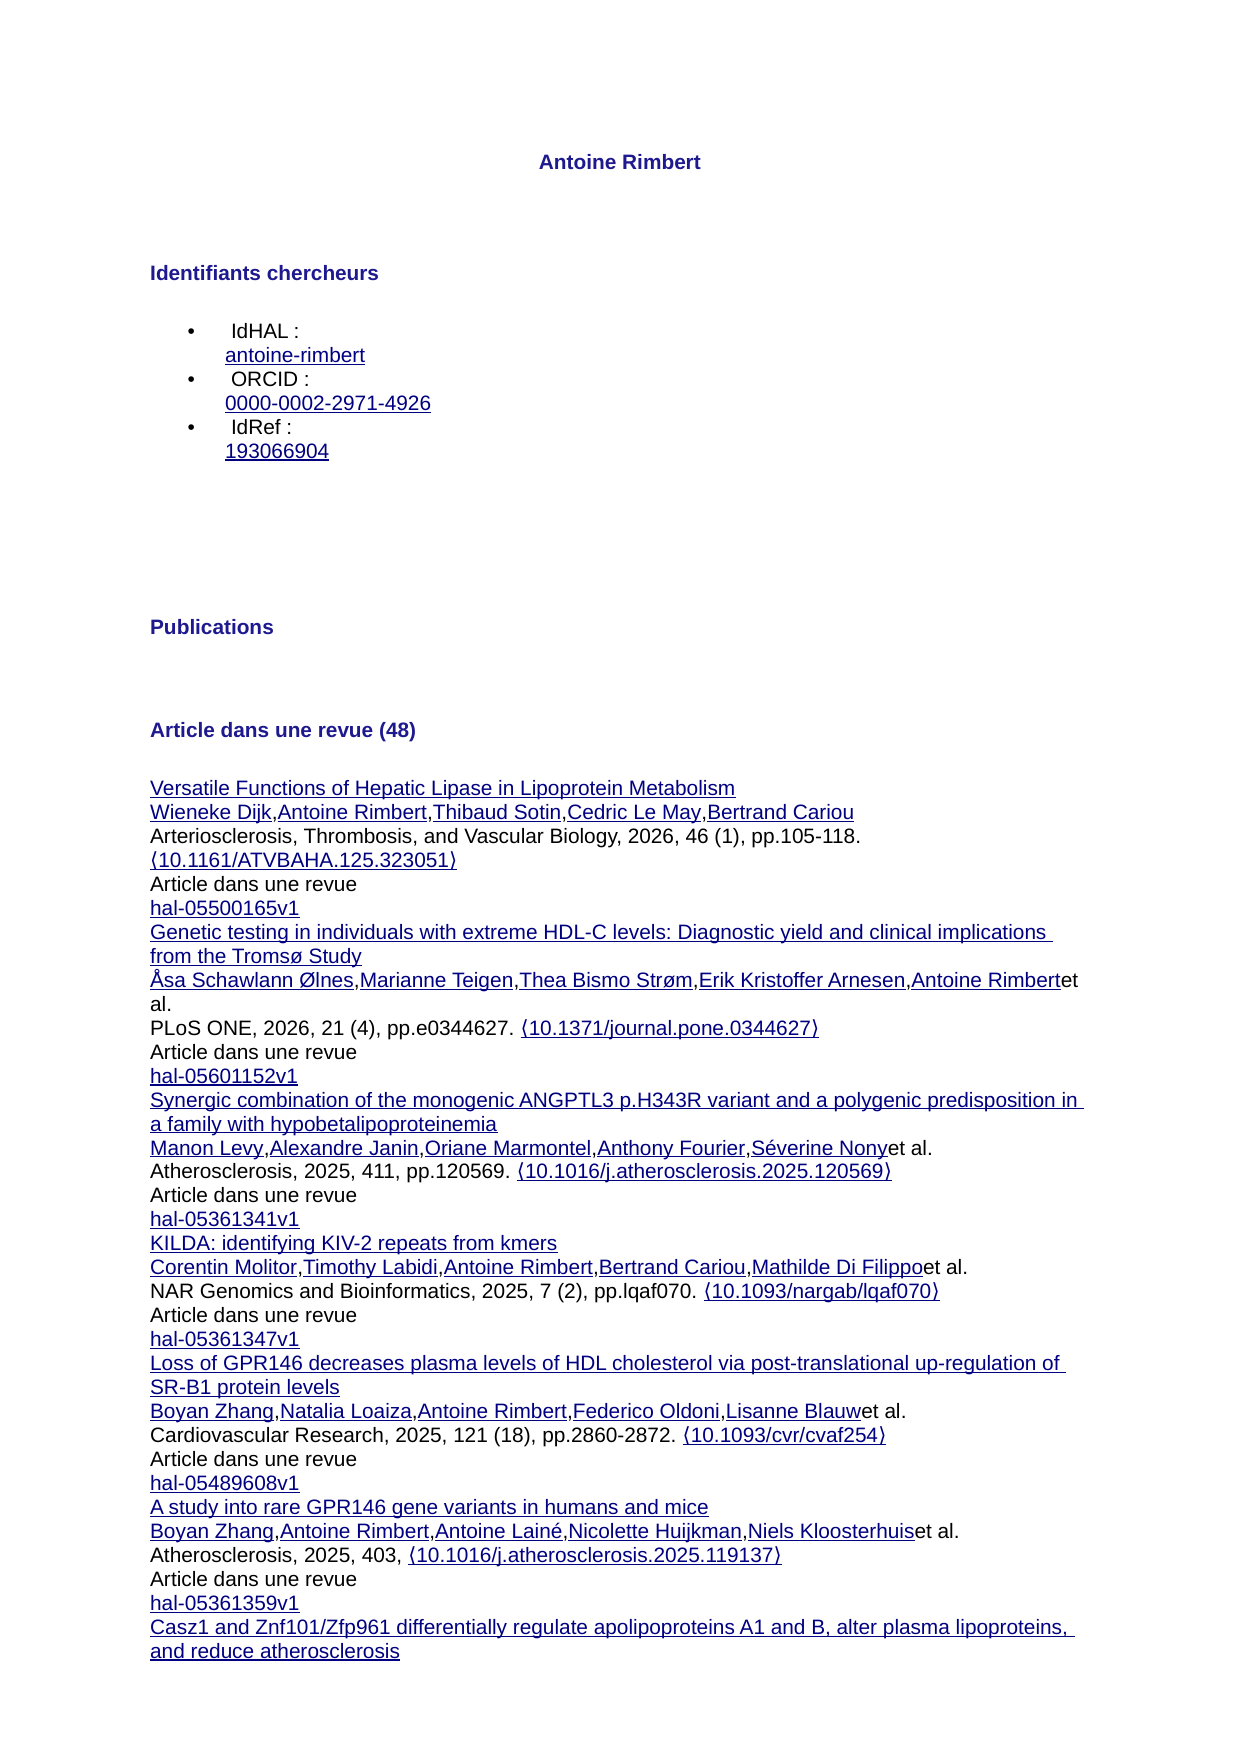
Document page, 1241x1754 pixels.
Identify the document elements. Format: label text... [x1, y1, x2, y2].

table_cell A study into rare GPR146 gene variants in humans and mice Boyan Zhang,Antoine Rimbert,Antoine Lainé,Nicolette Huijkman,Niels Kloosterhuiset al. Atherosclerosis, 2025, 403, ⟨10.1016/j.atherosclerosis.2025.119137⟩ Article dans une revue hal-05361359v1 [150, 1495, 1090, 1614]
list IdRef : [187, 414, 1090, 438]
table_cell Genetic testing in individuals with extreme HDL-C levels: Diagnostic yield and clinical implications from the Tromsø Study Åsa Schawlann Ølnes,Marianne Teigen,Thea Bismo Strøm,Erik Kristoffer Arnesen,Antoine Rimbertet al. PLoS ONE, 2026, 21 (4), pp.e0344627. ⟨10.1371/journal.pone.0344627⟩ Article dans une revue hal-05601152v1 [150, 920, 1090, 1087]
subtitle Article dans une revue (48) [150, 718, 1090, 742]
list ORCID : [187, 367, 1090, 391]
list 0000-0002-2971-4926 [187, 391, 1090, 414]
list antoine-rimbert [187, 343, 1090, 367]
table_cell KILDA: identifying KIV-2 repeats from kmers Corentin Molitor,Timothy Labidi,Antoine Rimbert,Bertrand Cariou,Mathilde Di Filippoet al. NAR Genomics and Bioinformatics, 2025, 7 (2), pp.lqaf070. ⟨10.1093/nargab/lqaf070⟩ Article dans une revue hal-05361347v1 [150, 1231, 1090, 1351]
list IdHAL : [187, 319, 1090, 343]
list 193066904 [187, 438, 1090, 462]
table_cell Synergic combination of the monogenic ANGPTL3 p.H343R variant and a polygenic predisposition in a family with hypobetalipoproteinemia Manon Levy,Alexandre Janin,Oriane Marmontel,Anthony Fourier,Séverine Nonyet al. Atherosclerosis, 2025, 411, pp.120569. ⟨10.1016/j.atherosclerosis.2025.120569⟩ Article dans une revue hal-05361341v1 [150, 1088, 1090, 1231]
table_header Versatile Functions of Hepatic Lipase in Lipoprotein Metabolism Wieneke Dijk,Antoine Rimbert,Thibaud Sotin,Cedric Le May,Bertrand Cariou Arteriosclerosis, Thrombosis, and Vascular Biology, 2026, 46 (1), pp.105-118. ⟨10.1161/ATVBAHA.125.323051⟩ Article dans une revue hal-05500165v1 [150, 776, 1090, 920]
subtitle Identifiants chercheurs [150, 260, 1090, 284]
subtitle Publications [150, 614, 1090, 638]
subtitle Antoine Rimbert [150, 150, 1090, 174]
table_cell Casz1 and Znf101/Zfp961 differentially regulate apolipoproteins A1 and B, alter plasma lipoproteins, and reduce atherosclerosis [150, 1615, 1090, 1662]
table_cell Loss of GPR146 decreases plasma levels of HDL cholesterol via post-translational up-regulation of SR-B1 protein levels Boyan Zhang,Natalia Loaiza,Antoine Rimbert,Federico Oldoni,Lisanne Blauwet al. Cardiovascular Research, 2025, 121 (18), pp.2860-2872. ⟨10.1093/cvr/cvaf254⟩ Article dans une revue hal-05489608v1 [150, 1351, 1090, 1495]
